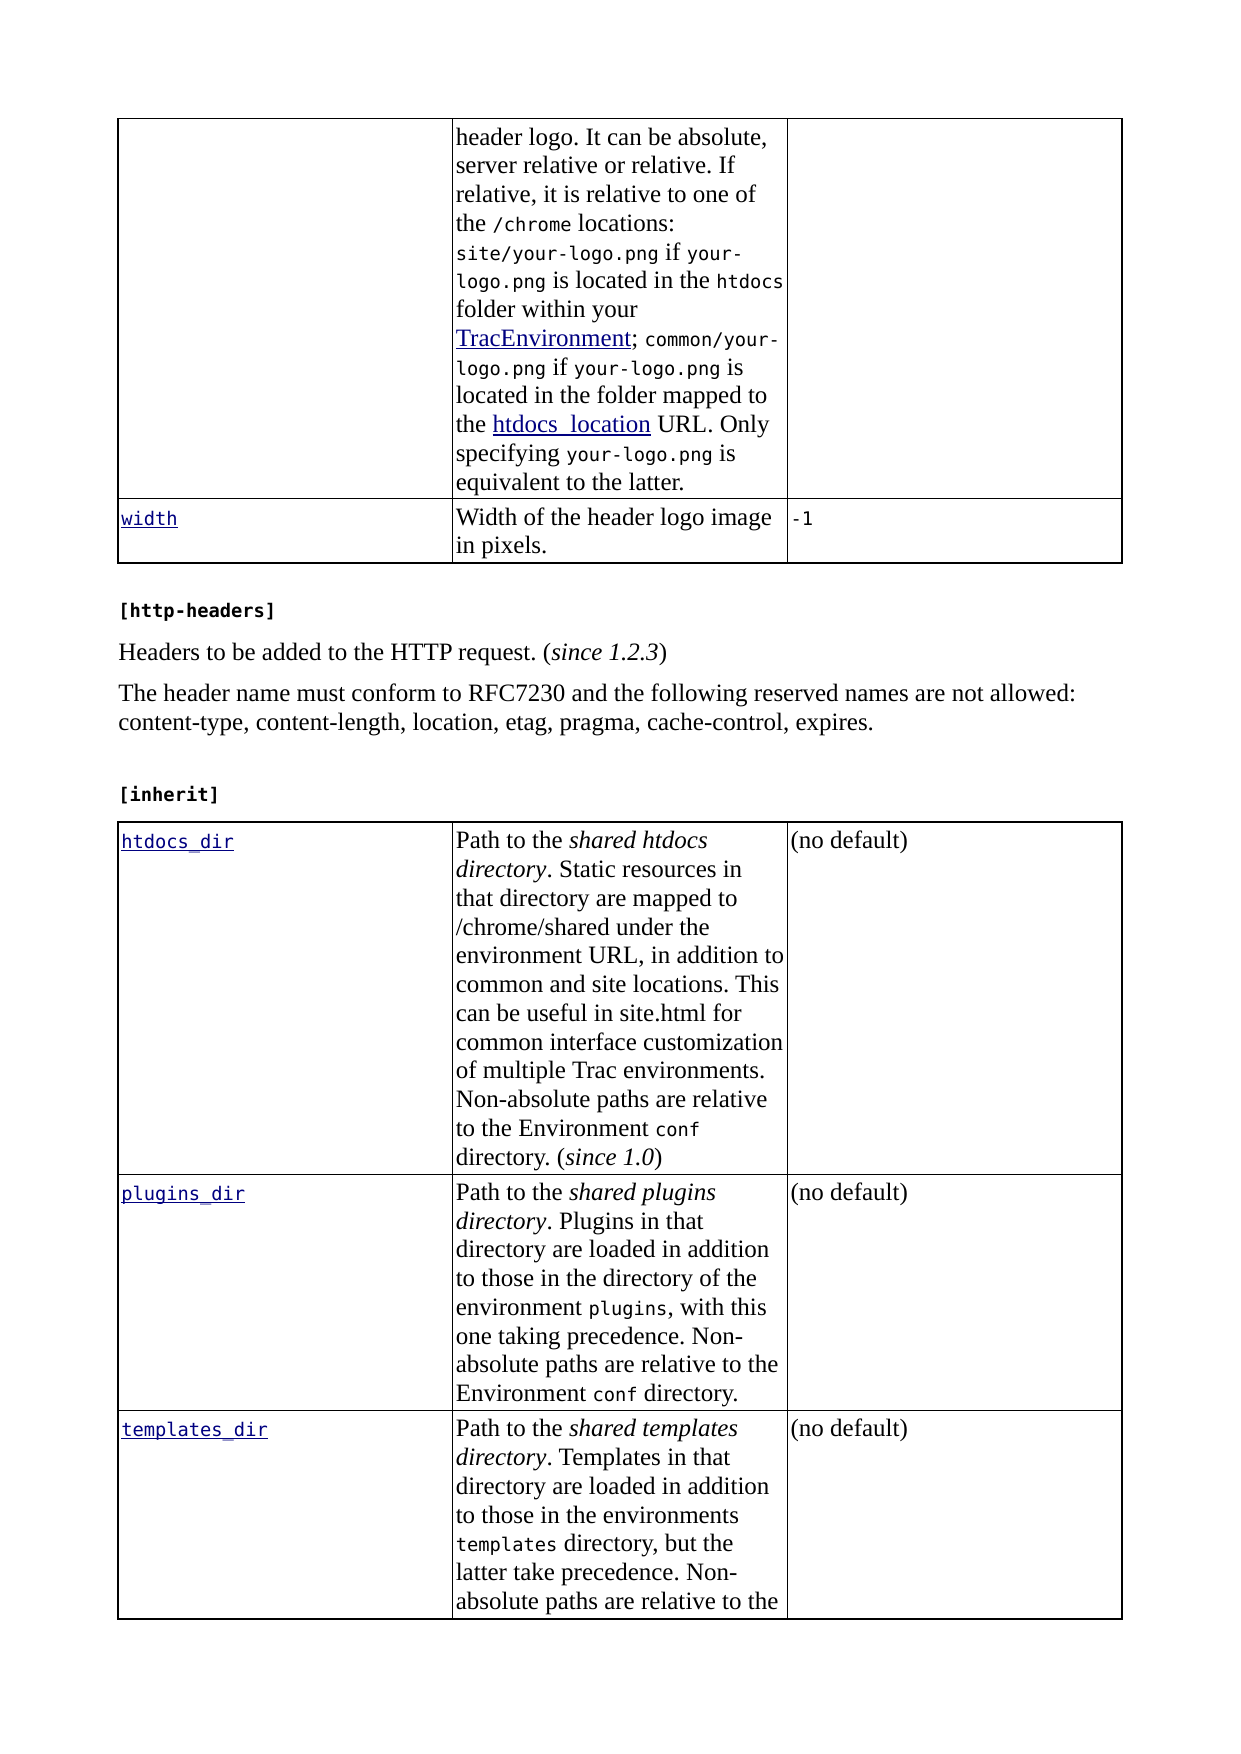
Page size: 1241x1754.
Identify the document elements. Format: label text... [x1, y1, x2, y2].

table_cell width [119, 499, 452, 562]
subtitle [inherit] [118, 773, 1122, 808]
table_header htdocs_dir [119, 823, 452, 1173]
table_cell [788, 119, 1121, 498]
table_cell templates_dir [119, 1411, 452, 1618]
table_cell plugins_dir [119, 1175, 452, 1410]
text Headers to be added to the HTTP request. (since 1.2.3) [118, 637, 1122, 666]
text The header name must conform to RFC7230 and the following reserved names are not allowed: content-type, content-length, location, etag, pragma, cache-control, expires. [118, 678, 1122, 736]
table_cell Path to the shared plugins directory. Plugins in that directory are loaded in addition to those in the directory of the environment plugins, with this one taking precedence. Non-absolute paths are relative to the Environment conf directory. [453, 1175, 787, 1410]
table_header Path to the shared htdocs directory. Static resources in that directory are mapped to /chrome/shared under the environment URL, in addition to common and site locations. This can be useful in site.html for common interface customization of multiple Trac environments. Non-absolute paths are relative to the Environment conf directory. (since 1.0) [453, 823, 787, 1173]
table_header (no default) [788, 823, 1121, 1173]
table_cell (no default) [788, 1411, 1121, 1618]
table_cell header logo. It can be absolute, server relative or relative. If relative, it is relative to one of the /chrome locations: site/your-logo.png if your-logo.png is located in the htdocs folder within your TracEnvironment; common/your-logo.png if your-logo.png is located in the folder mapped to the htdocs_location URL. Only specifying your-logo.png is equivalent to the latter. [453, 119, 787, 498]
subtitle [http-headers] [118, 589, 1122, 624]
table_cell (no default) [788, 1175, 1121, 1410]
table_cell [119, 119, 452, 498]
table_cell -1 [788, 499, 1121, 562]
table_cell Path to the shared templates directory. Templates in that directory are loaded in addition to those in the environments templates directory, but the latter take precedence. Non-absolute paths are relative to the [453, 1411, 787, 1618]
table_cell Width of the header logo image in pixels. [453, 499, 787, 562]
